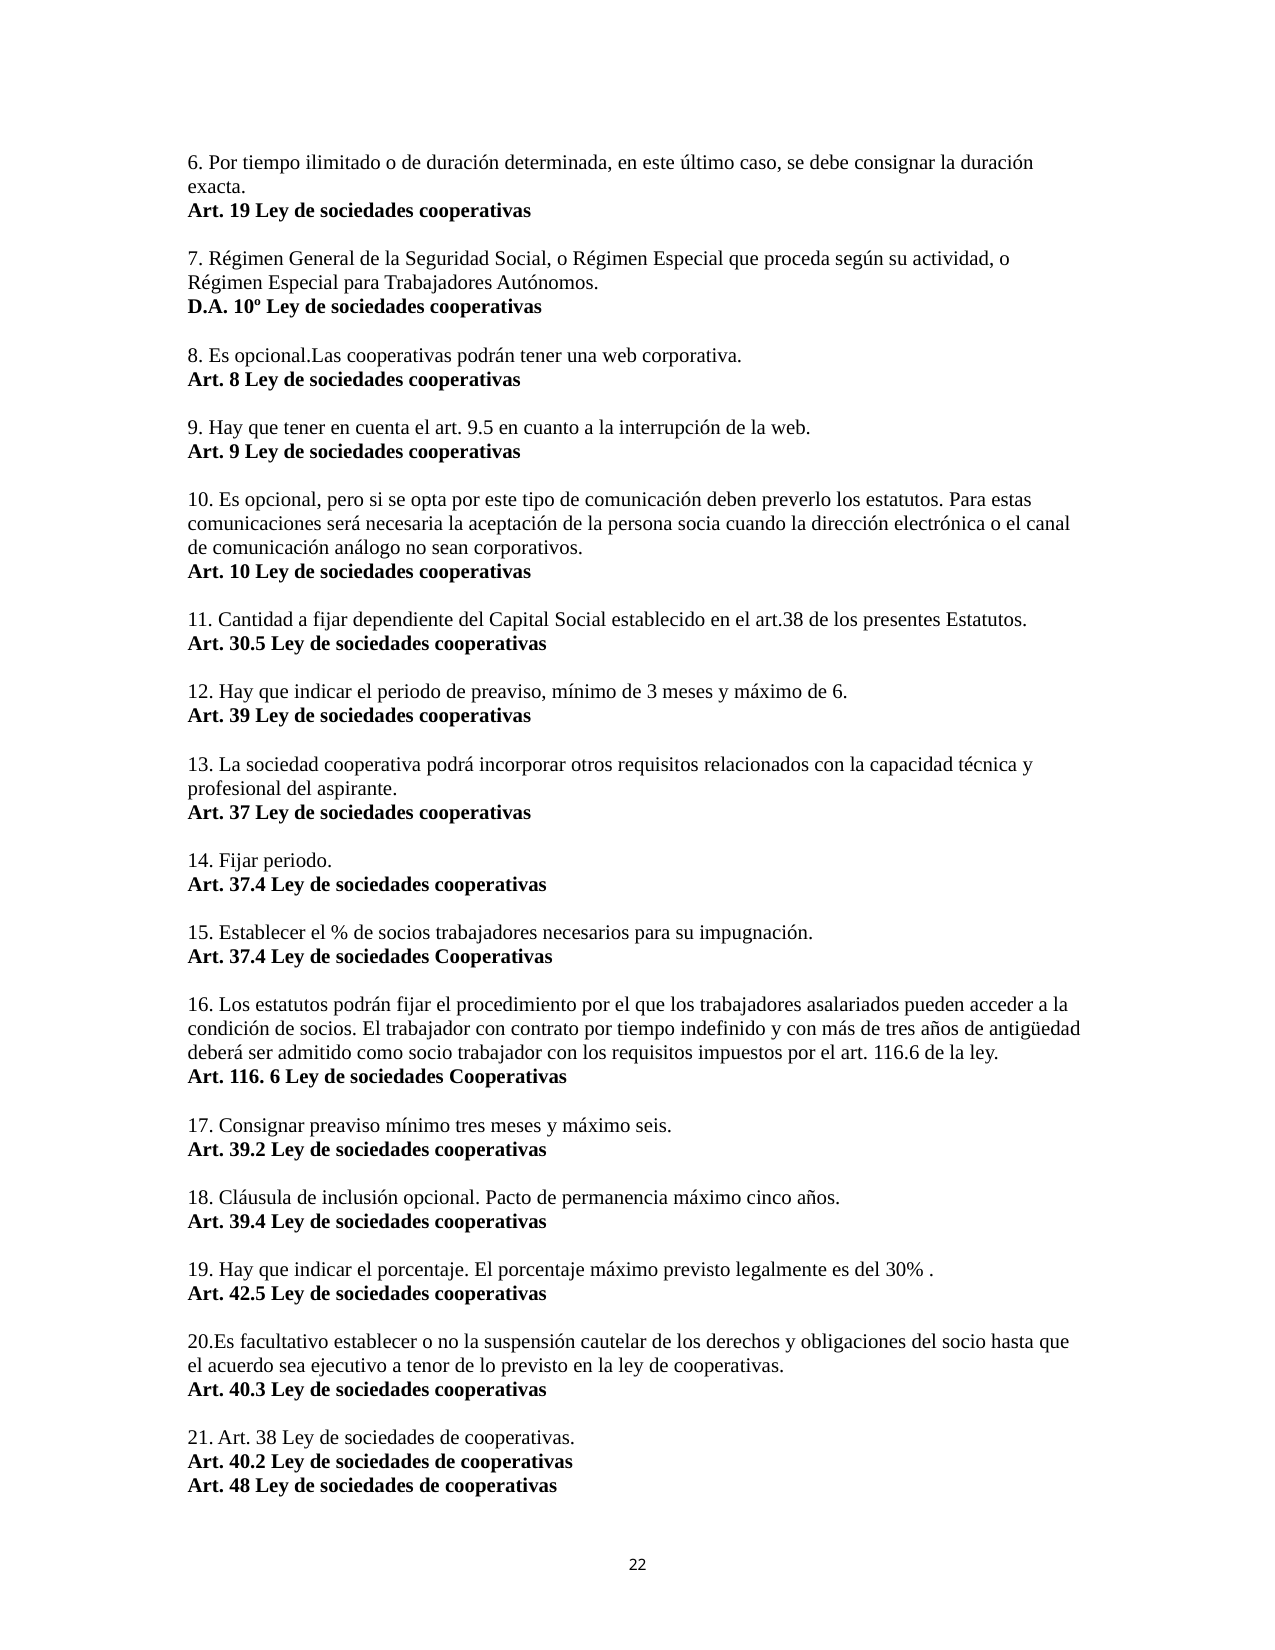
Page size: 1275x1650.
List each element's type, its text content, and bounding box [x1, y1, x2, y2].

text Art. 48 Ley de sociedades de cooperativas [187, 1473, 1087, 1497]
text 14. Fijar periodo. [187, 848, 1087, 872]
text 9. Hay que tener en cuenta el art. 9.5 en cuanto a la interrupción de la web. [187, 415, 1087, 439]
text 6. Por tiempo ilimitado o de duración determinada, en este último caso, se debe consignar la duración exacta. [187, 150, 1087, 198]
text Art. 37 Ley de sociedades cooperativas [187, 800, 1087, 824]
text 19. Hay que indicar el porcentaje. El porcentaje máximo previsto legalmente es del 30% . [187, 1257, 1087, 1281]
text Art. 10 Ley de sociedades cooperativas [187, 559, 1087, 583]
text Art. 9 Ley de sociedades cooperativas [187, 439, 1087, 463]
text Art. 39.2 Ley de sociedades cooperativas [187, 1137, 1087, 1161]
text Art. 37.4 Ley de sociedades Cooperativas [187, 944, 1087, 968]
text Art. 8 Ley de sociedades cooperativas [187, 367, 1087, 391]
text 21. Art. 38 Ley de sociedades de cooperativas. [187, 1425, 1087, 1449]
text 8. Es opcional.Las cooperativas podrán tener una web corporativa. [187, 342, 1087, 367]
text Art. 40.2 Ley de sociedades de cooperativas [187, 1449, 1087, 1473]
text Art. 19 Ley de sociedades cooperativas [187, 198, 1087, 222]
text Art. 116. 6 Ley de sociedades Cooperativas [187, 1064, 1087, 1088]
text 16. Los estatutos podrán fijar el procedimiento por el que los trabajadores asalariados pueden acceder a la condición de socios. El trabajador con contrato por tiempo indefinido y con más de tres años de antigüedad deberá ser admitido como socio trabajador con los requisitos impuestos por el art. 116.6 de la ley. [187, 992, 1087, 1064]
text 20.Es facultativo establecer o no la suspensión cautelar de los derechos y obligaciones del socio hasta que el acuerdo sea ejecutivo a tenor de lo previsto en la ley de cooperativas. [187, 1329, 1087, 1377]
text 18. Cláusula de inclusión opcional. Pacto de permanencia máximo cinco años. [187, 1185, 1087, 1209]
text 12. Hay que indicar el periodo de preaviso, mínimo de 3 meses y máximo de 6. [187, 679, 1087, 703]
text 13. La sociedad cooperativa podrá incorporar otros requisitos relacionados con la capacidad técnica y profesional del aspirante. [187, 752, 1087, 800]
text Art. 30.5 Ley de sociedades cooperativas [187, 631, 1087, 655]
text Art. 39 Ley de sociedades cooperativas [187, 703, 1087, 727]
text Art. 37.4 Ley de sociedades cooperativas [187, 872, 1087, 896]
text 17. Consignar preaviso mínimo tres meses y máximo seis. [187, 1112, 1087, 1137]
text Art. 42.5 Ley de sociedades cooperativas [187, 1281, 1087, 1305]
text 7. Régimen General de la Seguridad Social, o Régimen Especial que proceda según su actividad, o Régimen Especial para Trabajadores Autónomos. [187, 246, 1087, 294]
text 10. Es opcional, pero si se opta por este tipo de comunicación deben preverlo los estatutos. Para estas comunicaciones será necesaria la aceptación de la persona socia cuando la dirección electrónica o el canal de comunicación análogo no sean corporativos. [187, 487, 1087, 559]
text Art. 39.4 Ley de sociedades cooperativas [187, 1209, 1087, 1233]
text Art. 40.3 Ley de sociedades cooperativas [187, 1377, 1087, 1401]
text D.A. 10º Ley de sociedades cooperativas [187, 294, 1087, 318]
text 15. Establecer el % de socios trabajadores necesarios para su impugnación. [187, 920, 1087, 944]
text 11. Cantidad a fijar dependiente del Capital Social establecido en el art.38 de los presentes Estatutos. [187, 607, 1087, 631]
